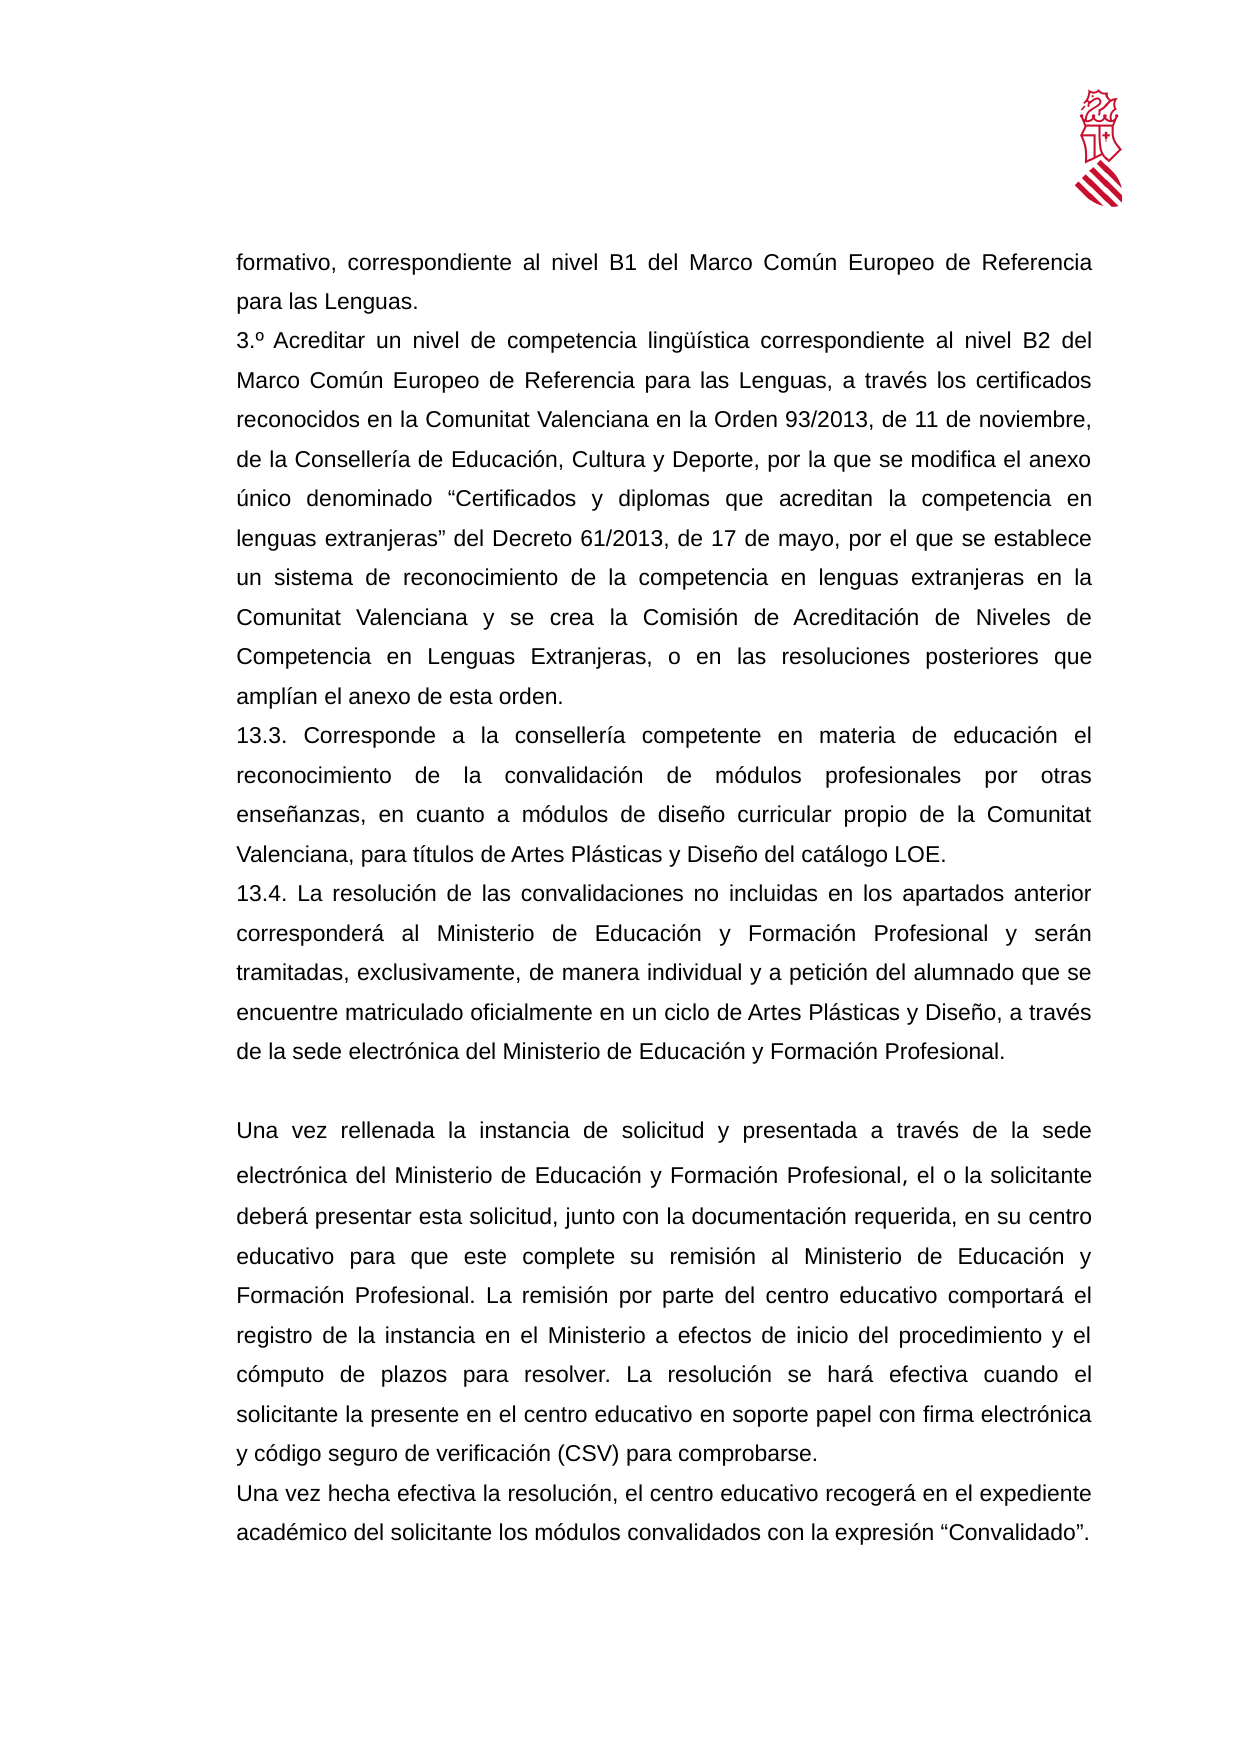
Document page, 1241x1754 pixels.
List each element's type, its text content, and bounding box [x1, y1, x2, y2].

text 13.3. Corresponde a la consellería competente en materia de educación el reconocimiento de la convalidación de módulos profesionales por otras enseñanzas, en cuanto a módulos de diseño curricular propio de la Comunitat Valenciana, para títulos de Artes Plásticas y Diseño del catálogo LOE. [236, 722, 1093, 867]
text formativo, correspondiente al nivel B1 del Marco Común Europeo de Referencia para las Lenguas. [236, 248, 1093, 314]
text Una vez hecha efectiva la resolución, el centro educativo recogerá en el expediente académico del solicitante los módulos convalidados con la expresión “Convalidado”. [236, 1480, 1093, 1546]
text 3.º Acreditar un nivel de competencia lingüística correspondiente al nivel B2 del Marco Común Europeo de Referencia para las Lenguas, a través los certificados reconocidos en la Comunitat Valenciana en la Orden 93/2013, de 11 de noviembre, de la Consellería de Educación, Cultura y Deporte, por la que se modifica el anexo único denominado “Certificados y diplomas que acreditan la competencia en lenguas extranjeras” del Decreto 61/2013, de 17 de mayo, por el que se establece un sistema de reconocimiento de la competencia en lenguas extranjeras en la Comunitat Valenciana y se crea la Comisión de Acreditación de Niveles de Competencia en Lenguas Extranjeras, o en las resoluciones posteriores que amplían el anexo de esta orden. [236, 327, 1093, 709]
text 13.4. La resolución de las convalidaciones no incluidas en los apartados anterior corresponderá al Ministerio de Educación y Formación Profesional y serán tramitadas, exclusivamente, de manera individual y a petición del alumnado que se encuentre matriculado oficialmente en un ciclo de Artes Plásticas y Diseño, a través de la sede electrónica del Ministerio de Educación y Formación Profesional. [236, 880, 1093, 1064]
picture [1074, 88, 1123, 207]
text Una vez rellenada la instancia de solicitud y presentada a través de la sede electrónica del Ministerio de Educación y Formación Profesional, el o la solicitante deberá presentar esta solicitud, junto con la documentación requerida, en su centro educativo para que este complete su remisión al Ministerio de Educación y Formación Profesional. La remisión por parte del centro educativo comportará el registro de la instancia en el Ministerio a efectos de inicio del procedimiento y el cómputo de plazos para resolver. La resolución se hará efectiva cuando el solicitante la presente en el centro educativo en soporte papel con firma electrónica y código seguro de verificación (CSV) para comprobarse. [236, 1117, 1093, 1467]
